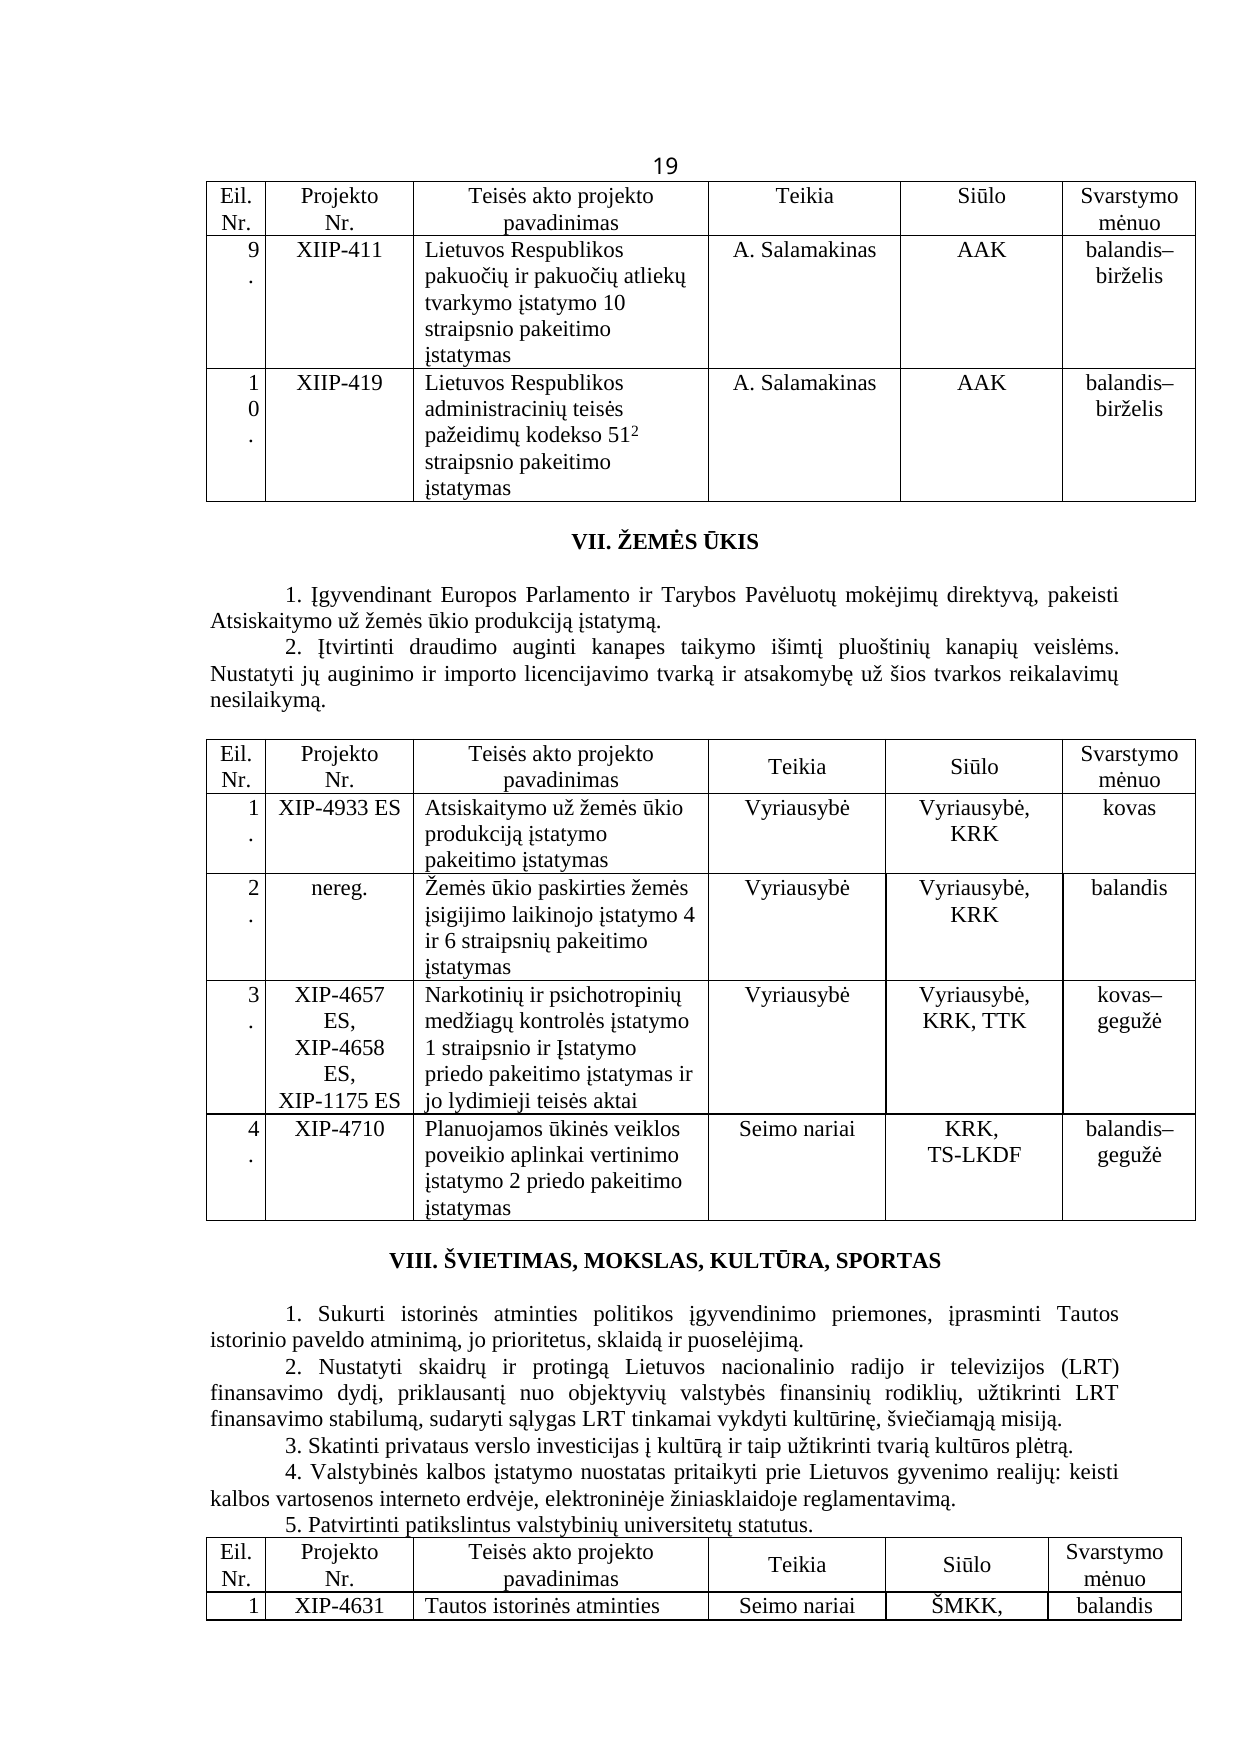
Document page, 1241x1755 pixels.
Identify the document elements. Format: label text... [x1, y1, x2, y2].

table_cell Vyriausybė [709, 981, 885, 1113]
text 2. Nustatyti skaidrų ir protingą Lietuvos nacionalinio radijo ir televizijos (LRT) finansavimo dydį, priklausantį nuo objektyvių valstybės finansinių rodiklių, užtikrinti LRT finansavimo stabilumą, sudaryti sąlygas LRT tinkamai vykdyti kultūrinę, šviečiamąją misiją. [210, 1353, 1120, 1432]
table_cell Tautos istorinės atminties [414, 1593, 708, 1619]
table_cell [207, 369, 265, 501]
table_cell balandis [1064, 874, 1195, 980]
table_cell XIP-4933 ES [266, 794, 413, 873]
table_cell Vyriausybė, KRK [886, 794, 1062, 873]
table_cell Planuojamos ūkinės veiklos poveikio aplinkai vertinimo įstatymo 2 priedo pakeitimo įstatymas [414, 1115, 708, 1220]
table_header Svarstymo mėnuo [1063, 182, 1195, 235]
table_header Teikia [709, 740, 885, 793]
table_cell Seimo nariai [709, 1593, 885, 1619]
table_cell XIP-4710 [266, 1115, 413, 1220]
table_cell Seimo nariai [709, 1115, 885, 1220]
table_cell AAK [901, 369, 1062, 501]
table_cell balandis– gegužė [1063, 1115, 1195, 1220]
table_cell ŠMKK, [887, 1593, 1047, 1619]
table_cell Vyriausybė [709, 794, 885, 873]
table_cell A. Salamakinas [709, 236, 900, 368]
table_cell XIIP-419 [266, 369, 413, 501]
table_cell Lietuvos Respublikos administracinių teisės pažeidimų kodekso 512 straipsnio pakeitimo įstatymas [414, 369, 708, 501]
table_header Teikia [709, 182, 900, 235]
table_cell [207, 1593, 265, 1619]
table_cell balandis–birželis [1063, 236, 1195, 368]
text 2. Įtvirtinti draudimo auginti kanapes taikymo išimtį pluoštinių kanapių veislėms. Nustatyti jų auginimo ir importo licencijavimo tvarką ir atsakomybę už šios tvarkos reikalavimų nesilaikymą. [210, 633, 1120, 712]
table_cell Žemės ūkio paskirties žemės įsigijimo laikinojo įstatymo 4 ir 6 straipsnių pakeitimo įstatymas [414, 874, 708, 980]
text 5. Patvirtinti patikslintus valstybinių universitetų statutus. [210, 1511, 1120, 1537]
table_cell [207, 794, 265, 873]
table_header Teisės akto projekto pavadinimas [414, 740, 708, 793]
table_cell [207, 874, 265, 980]
table_cell [207, 1115, 265, 1220]
table_cell [207, 236, 265, 368]
table_cell Narkotinių ir psichotropinių medžiagų kontrolės įstatymo 1 straipsnio ir Įstatymo priedo pakeitimo įstatymas ir jo lydimieji teisės aktai [414, 981, 708, 1113]
table_header Teisės akto projekto pavadinimas [414, 1538, 708, 1591]
table_header Projekto Nr. [266, 182, 413, 235]
table_cell XIP-4631 [266, 1593, 413, 1619]
table_header Projekto Nr. [266, 740, 413, 793]
text VII. Žemės ūkis [210, 528, 1120, 554]
table_cell balandis [1049, 1593, 1181, 1619]
table_cell XIIP-411 [266, 236, 413, 368]
table_header Siūlo [901, 182, 1062, 235]
table_header Teisės akto projekto pavadinimas [414, 182, 708, 235]
table_cell KRK, TS-LKDF [886, 1115, 1062, 1220]
table_cell [207, 981, 265, 1113]
table_cell Vyriausybė, KRK [887, 874, 1062, 980]
table_header Svarstymo mėnuo [1063, 740, 1195, 793]
table_header Eil. Nr. [207, 1538, 265, 1591]
table_header Svarstymo mėnuo [1049, 1538, 1181, 1591]
table_header Siūlo [886, 1538, 1048, 1591]
subtitle VIII. Švietimas, mokslas, kultūra, sportas [210, 1247, 1120, 1274]
table_cell Lietuvos Respublikos pakuočių ir pakuočių atliekų tvarkymo įstatymo 10 straipsnio pakeitimo įstatymas [414, 236, 708, 368]
table_cell A. Salamakinas [709, 369, 900, 501]
text 4. Valstybinės kalbos įstatymo nuostatas pritaikyti prie Lietuvos gyvenimo realijų: keisti kalbos vartosenos interneto erdvėje, elektroninėje žiniasklaidoje reglamentavimą. [210, 1458, 1120, 1511]
table_header Siūlo [886, 740, 1062, 793]
table_header Teikia [709, 1538, 885, 1591]
text 1. Įgyvendinant Europos Parlamento ir Tarybos Pavėluotų mokėjimų direktyvą, pakeisti Atsiskaitymo už žemės ūkio produkciją įstatymą. [210, 581, 1120, 633]
table_cell balandis–birželis [1063, 369, 1195, 501]
table_cell kovas [1063, 794, 1195, 873]
table_cell nereg. [266, 874, 413, 980]
table_cell AAK [901, 236, 1062, 368]
table_cell kovas– gegužė [1064, 981, 1195, 1113]
table_cell Atsiskaitymo už žemės ūkio produkciją įstatymo pakeitimo įstatymas [414, 794, 708, 873]
table_header Eil. Nr. [207, 740, 265, 793]
text 1. Sukurti istorinės atminties politikos įgyvendinimo priemones, įprasminti Tautos istorinio paveldo atminimą, jo prioritetus, sklaidą ir puoselėjimą. [210, 1300, 1120, 1353]
table_header Eil. Nr. [207, 182, 265, 235]
table_cell XIP-4657 ES, XIP-4658 ES, XIP-1175 ES [266, 981, 413, 1113]
table_cell Vyriausybė, KRK, TTK [887, 981, 1062, 1113]
table_header Projekto Nr. [266, 1538, 413, 1591]
table_cell Vyriausybė [709, 874, 885, 980]
text 3. Skatinti privataus verslo investicijas į kultūrą ir taip užtikrinti tvarią kultūros plėtrą. [210, 1432, 1120, 1458]
